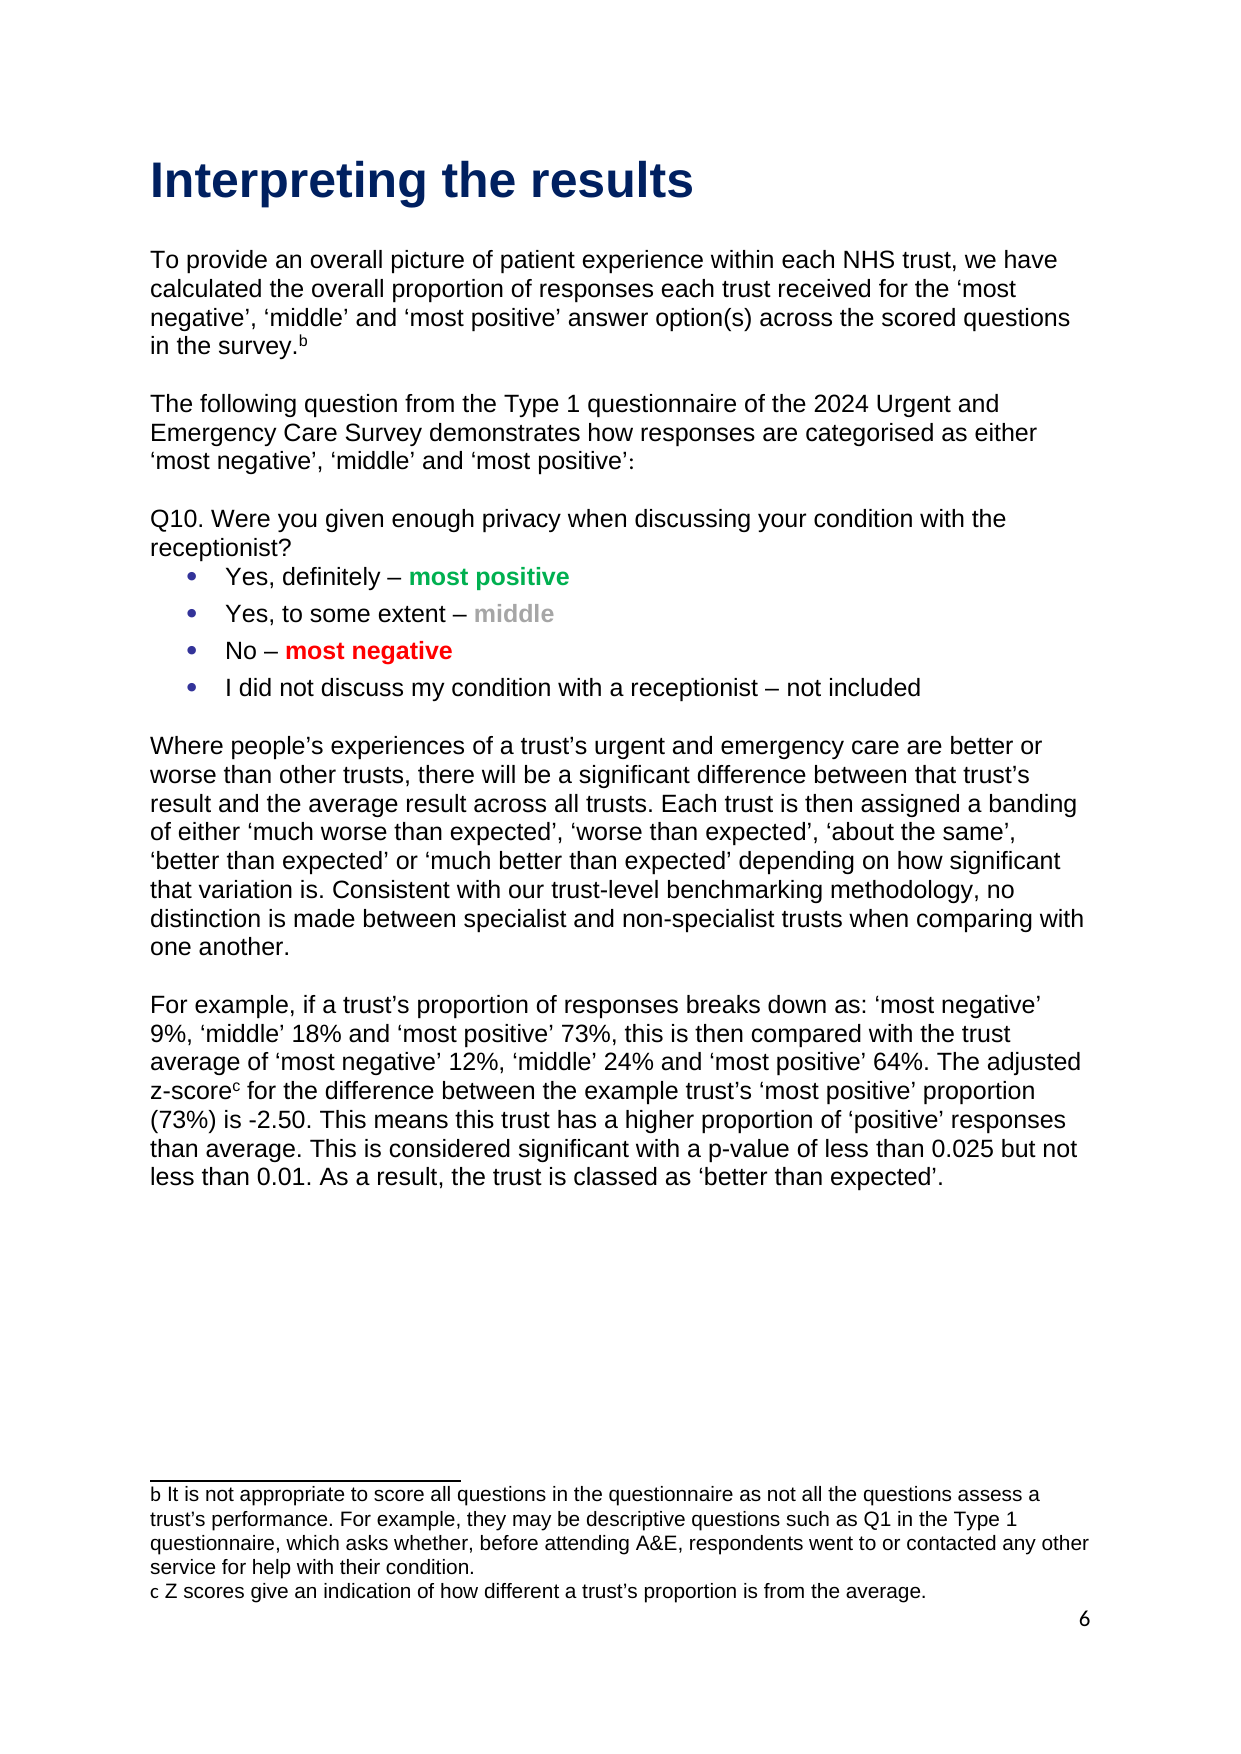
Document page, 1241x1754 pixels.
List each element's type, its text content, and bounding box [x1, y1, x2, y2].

text To provide an overall picture of patient experience within each NHS trust, we have calculated the overall proportion of responses each trust received for the ‘most negative’, ‘middle’ and ‘most positive’ answer option(s) across the scored questions in the survey. [150, 245, 1090, 360]
text For example, if a trust’s proportion of responses breaks down as: ‘most negative’ 9%, ‘middle’ 18% and ‘most positive’ 73%, this is then compared with the trust average of ‘most negative’ 12%, ‘middle’ 24% and ‘most positive’ 64%. The adjusted z-score for the difference between the example trust’s ‘most positive’ proportion (73%) is -2.50. This means this trust has a higher proportion of ‘positive’ responses than average. This is considered significant with a p-value of less than 0.025 but not less than 0.01. As a result, the trust is classed as ‘better than expected’. [150, 990, 1090, 1191]
text It is not appropriate to score all questions in the questionnaire as not all the questions assess a trust’s performance. For example, they may be descriptive questions such as Q1 in the Type 1 questionnaire, which asks whether, before attending A&E, respondents went to or contacted any other service for help with their condition. [150, 1481, 1090, 1578]
list Yes, definitely – most positive [187, 562, 1090, 591]
list I did not discuss my condition with a receptionist – not included [187, 673, 1090, 702]
text Where people’s experiences of a trust’s urgent and emergency care are better or worse than other trusts, there will be a significant difference between that trust’s result and the average result across all trusts. Each trust is then assigned a banding of either ‘much worse than expected’, ‘worse than expected’, ‘about the same’, ‘better than expected’ or ‘much better than expected’ depending on how significant that variation is. Consistent with our trust-level benchmarking methodology, no distinction is made between specialist and non-specialist trusts when comparing with one another. [150, 731, 1090, 961]
text Q10. Were you given enough privacy when discussing your condition with the receptionist? [150, 504, 1090, 562]
list Yes, to some extent – middle [187, 599, 1090, 628]
text Z scores give an indication of how different a trust’s proportion is from the average. [150, 1578, 1090, 1604]
subtitle Interpreting the results [150, 150, 1090, 207]
text The following question from the Type 1 questionnaire of the 2024 Urgent and Emergency Care Survey demonstrates how responses are categorised as either ‘most negative’, ‘middle’ and ‘most positive’: [150, 389, 1090, 476]
list No – most negative [187, 636, 1090, 665]
